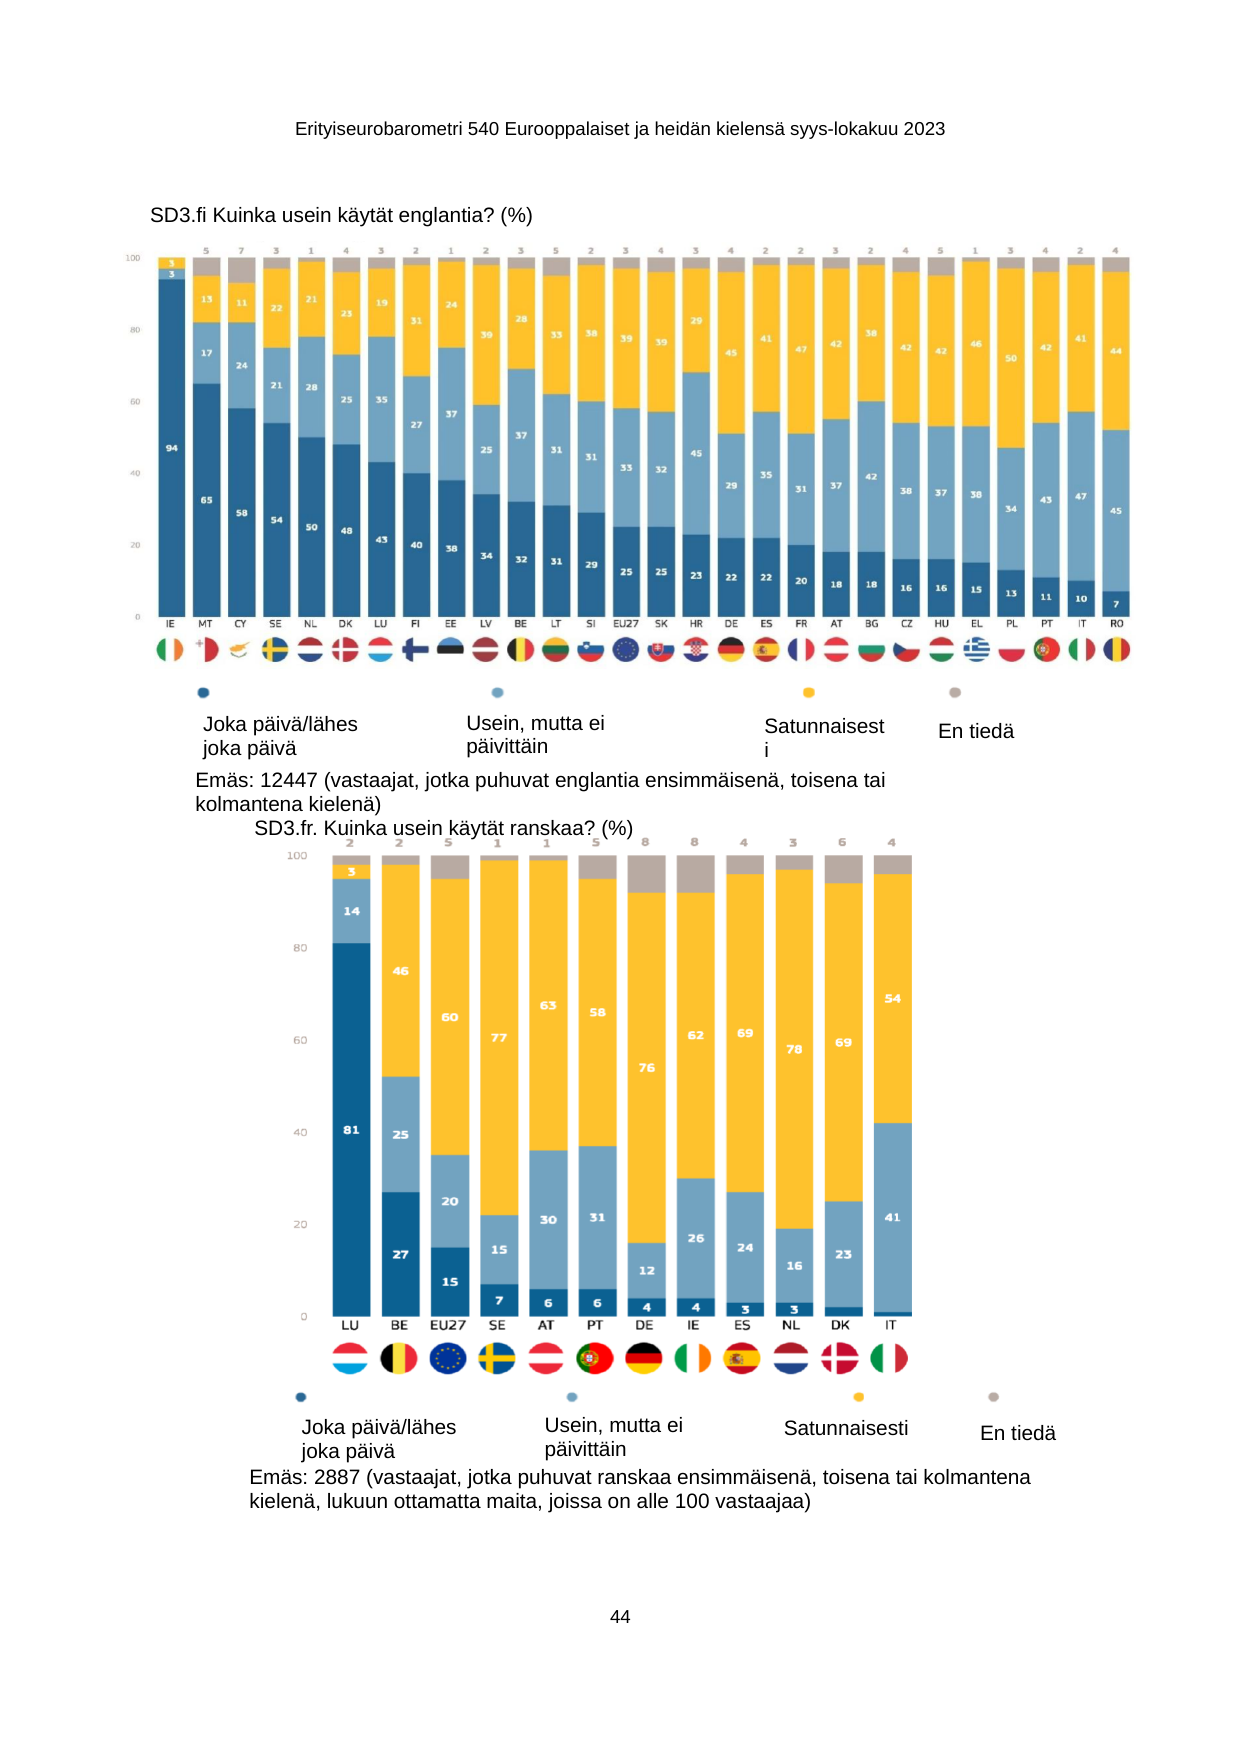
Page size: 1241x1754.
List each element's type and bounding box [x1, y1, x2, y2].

picture [274, 830, 917, 1381]
picture [286, 1382, 1002, 1406]
picture [118, 241, 1139, 672]
picture [187, 675, 964, 703]
